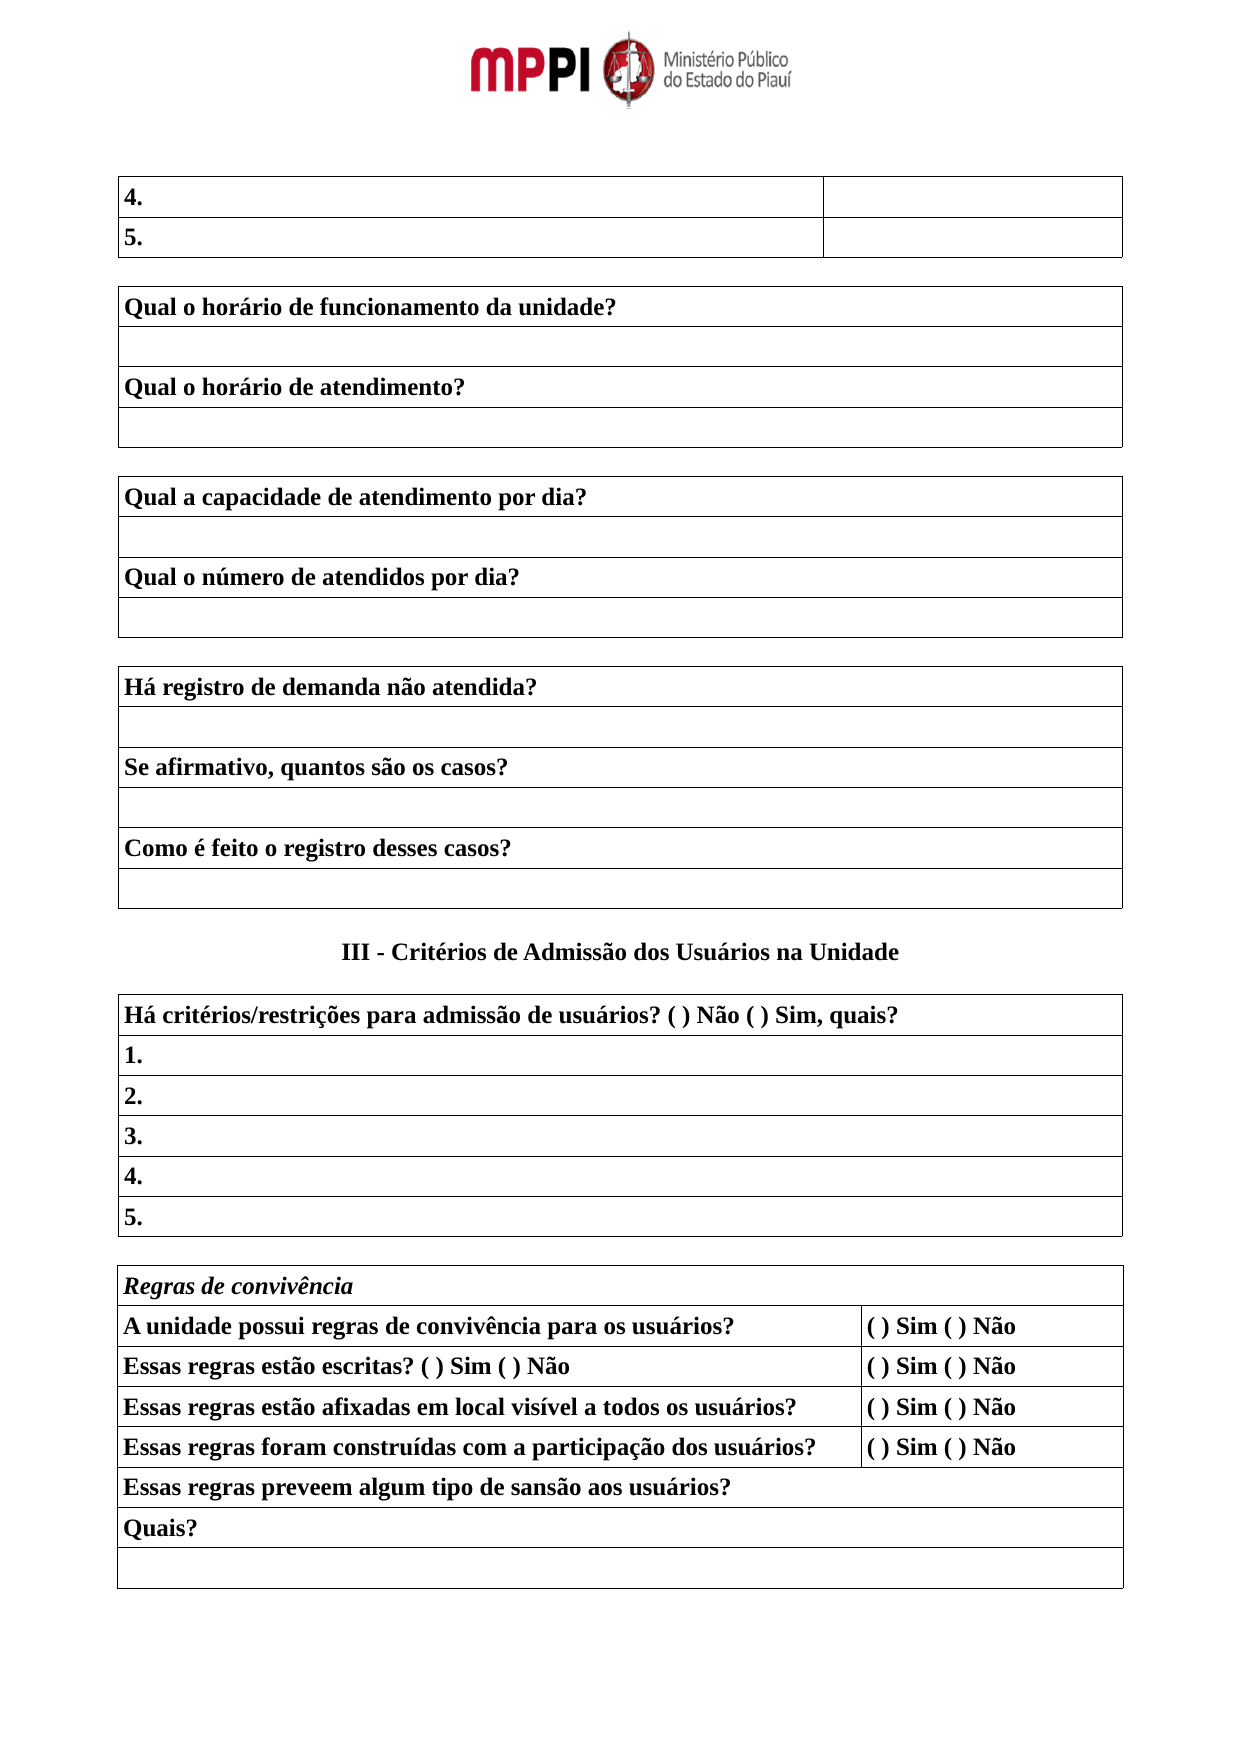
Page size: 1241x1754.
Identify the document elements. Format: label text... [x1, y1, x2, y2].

table_cell Qual o horário de atendimento? [119, 367, 1122, 407]
table_header Qual o horário de funcionamento da unidade? [119, 287, 1122, 326]
table_cell 4. [119, 177, 823, 217]
table_cell 5. [119, 1197, 1122, 1236]
table_cell Qual o número de atendidos por dia? [119, 558, 1122, 597]
table_cell A unidade possui regras de convivência para os usuários? [118, 1306, 861, 1346]
table_cell [824, 218, 1122, 257]
table_cell 2. [119, 1076, 1122, 1115]
table_cell [119, 598, 1122, 637]
text III - Critérios de Admissão dos Usuários na Unidade [118, 937, 1122, 966]
table_cell [119, 788, 1122, 827]
table_header Há registro de demanda não atendida? [119, 667, 1122, 706]
table_cell [119, 408, 1122, 447]
table_cell 1. [119, 1036, 1122, 1075]
table_cell 5. [119, 218, 823, 257]
table_cell [824, 177, 1122, 217]
table_cell Como é feito o registro desses casos? [119, 828, 1122, 868]
table_cell ( ) Sim ( ) Não [862, 1347, 1123, 1386]
table_cell [119, 869, 1122, 908]
table_header Qual a capacidade de atendimento por dia? [119, 477, 1122, 516]
table_cell [119, 707, 1122, 747]
table_cell 3. [119, 1116, 1122, 1156]
table_cell ( ) Sim ( ) Não [862, 1427, 1123, 1467]
table_cell 4. [119, 1157, 1122, 1196]
table_cell [119, 517, 1122, 557]
table_cell Essas regras foram construídas com a participação dos usuários? [118, 1427, 861, 1467]
table_cell [118, 1548, 1123, 1587]
table_cell Essas regras estão escritas? ( ) Sim ( ) Não [118, 1347, 861, 1386]
table_header Há critérios/restrições para admissão de usuários? ( ) Não ( ) Sim, quais? [119, 995, 1122, 1034]
table_header Regras de convivência [118, 1266, 1123, 1305]
table_cell ( ) Sim ( ) Não [862, 1387, 1123, 1426]
table_cell Essas regras estão afixadas em local visível a todos os usuários? [118, 1387, 861, 1426]
table_cell ( ) Sim ( ) Não [862, 1306, 1123, 1346]
table_cell Se afirmativo, quantos são os casos? [119, 748, 1122, 787]
table_cell Quais? [118, 1508, 1123, 1547]
table_cell Essas regras preveem algum tipo de sansão aos usuários? [118, 1468, 1123, 1507]
table_cell [119, 327, 1122, 366]
